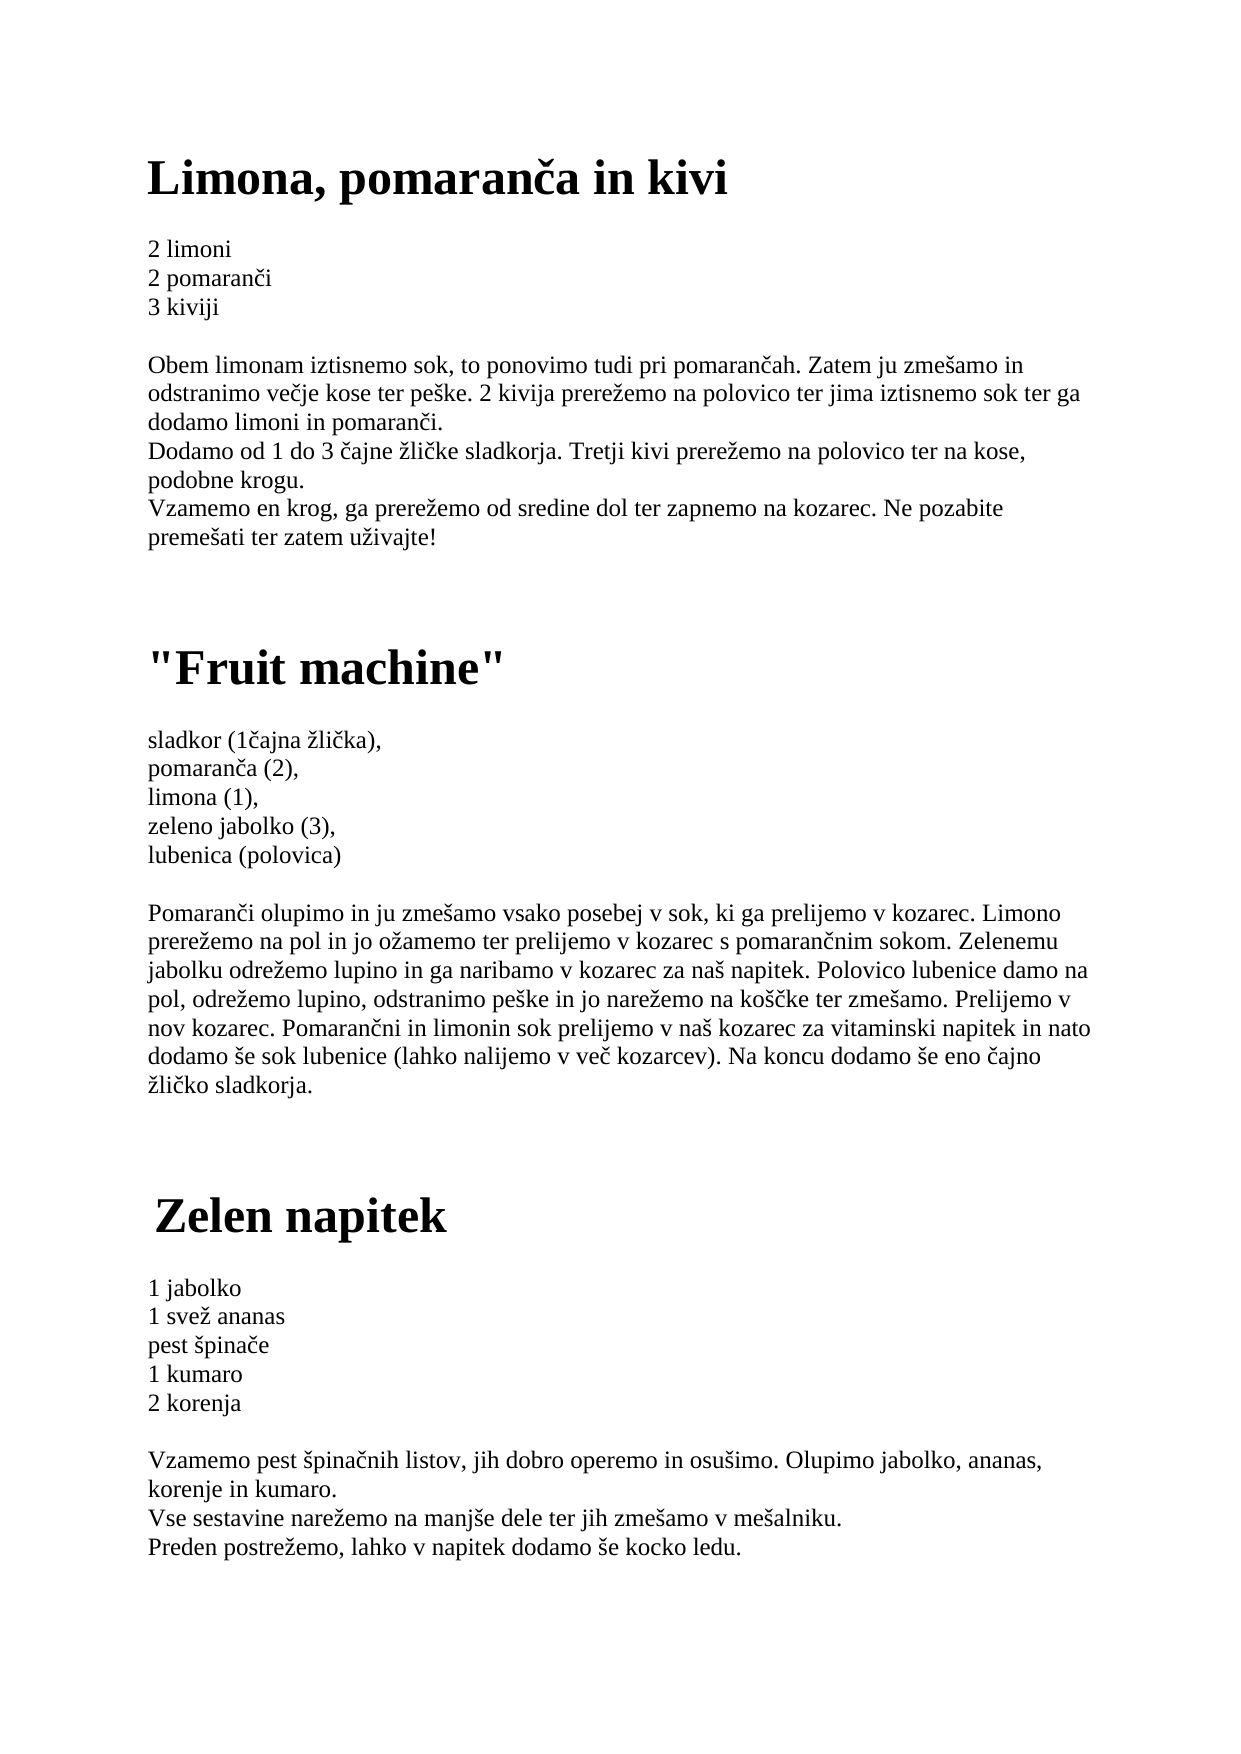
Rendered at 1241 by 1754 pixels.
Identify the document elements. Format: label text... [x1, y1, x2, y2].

text Zelen napitek [148, 1186, 1093, 1243]
subtitle "Fruit machine" [148, 638, 1093, 696]
text Pomaranči olupimo in ju zmešamo vsako posebej v sok, ki ga prelijemo v kozarec. Limono prerežemo na pol in jo ožamemo ter prelijemo v kozarec s pomarančnim sokom. Zelenemu jabolku odrežemo lupino in ga naribamo v kozarec za naš napitek. Polovico lubenice damo na pol, odrežemo lupino, odstranimo peške in jo narežemo na koščke ter zmešamo. Prelijemo v nov kozarec. Pomarančni in limonin sok prelijemo v naš kozarec za vitaminski napitek in nato dodamo še sok lubenice (lahko nalijemo v več kozarcev). Na koncu dodamo še eno čajno žličko sladkorja. [148, 898, 1093, 1099]
text 2 limoni 2 pomaranči 3 kiviji [148, 234, 1093, 321]
text Vzamemo pest špinačnih listov, jih dobro operemo in osušimo. Olupimo jabolko, ananas, korenje in kumaro. Vse sestavine narežemo na manjše dele ter jih zmešamo v mešalniku. Preden postrežemo, lahko v napitek dodamo še kocko ledu. [148, 1446, 1093, 1561]
text 1 jabolko 1 svež ananas pest špinače 1 kumaro 2 korenja [148, 1273, 1093, 1416]
text sladkor (1čajna žlička), pomaranča (2), limona (1), zeleno jabolko (3), lubenica (polovica) [148, 725, 1093, 868]
text Obem limonam iztisnemo sok, to ponovimo tudi pri pomarančah. Zatem ju zmešamo in odstranimo večje kose ter peške. 2 kivija prerežemo na polovico ter jima iztisnemo sok ter ga dodamo limoni in pomaranči. Dodamo od 1 do 3 čajne žličke sladkorja. Tretji kivi prerežemo na polovico ter na kose, podobne krogu. Vzamemo en krog, ga prerežemo od sredine dol ter zapnemo na kozarec. Ne pozabite premešati ter zatem uživajte! [148, 350, 1093, 551]
subtitle Limona, pomaranča in kivi [148, 148, 1093, 205]
